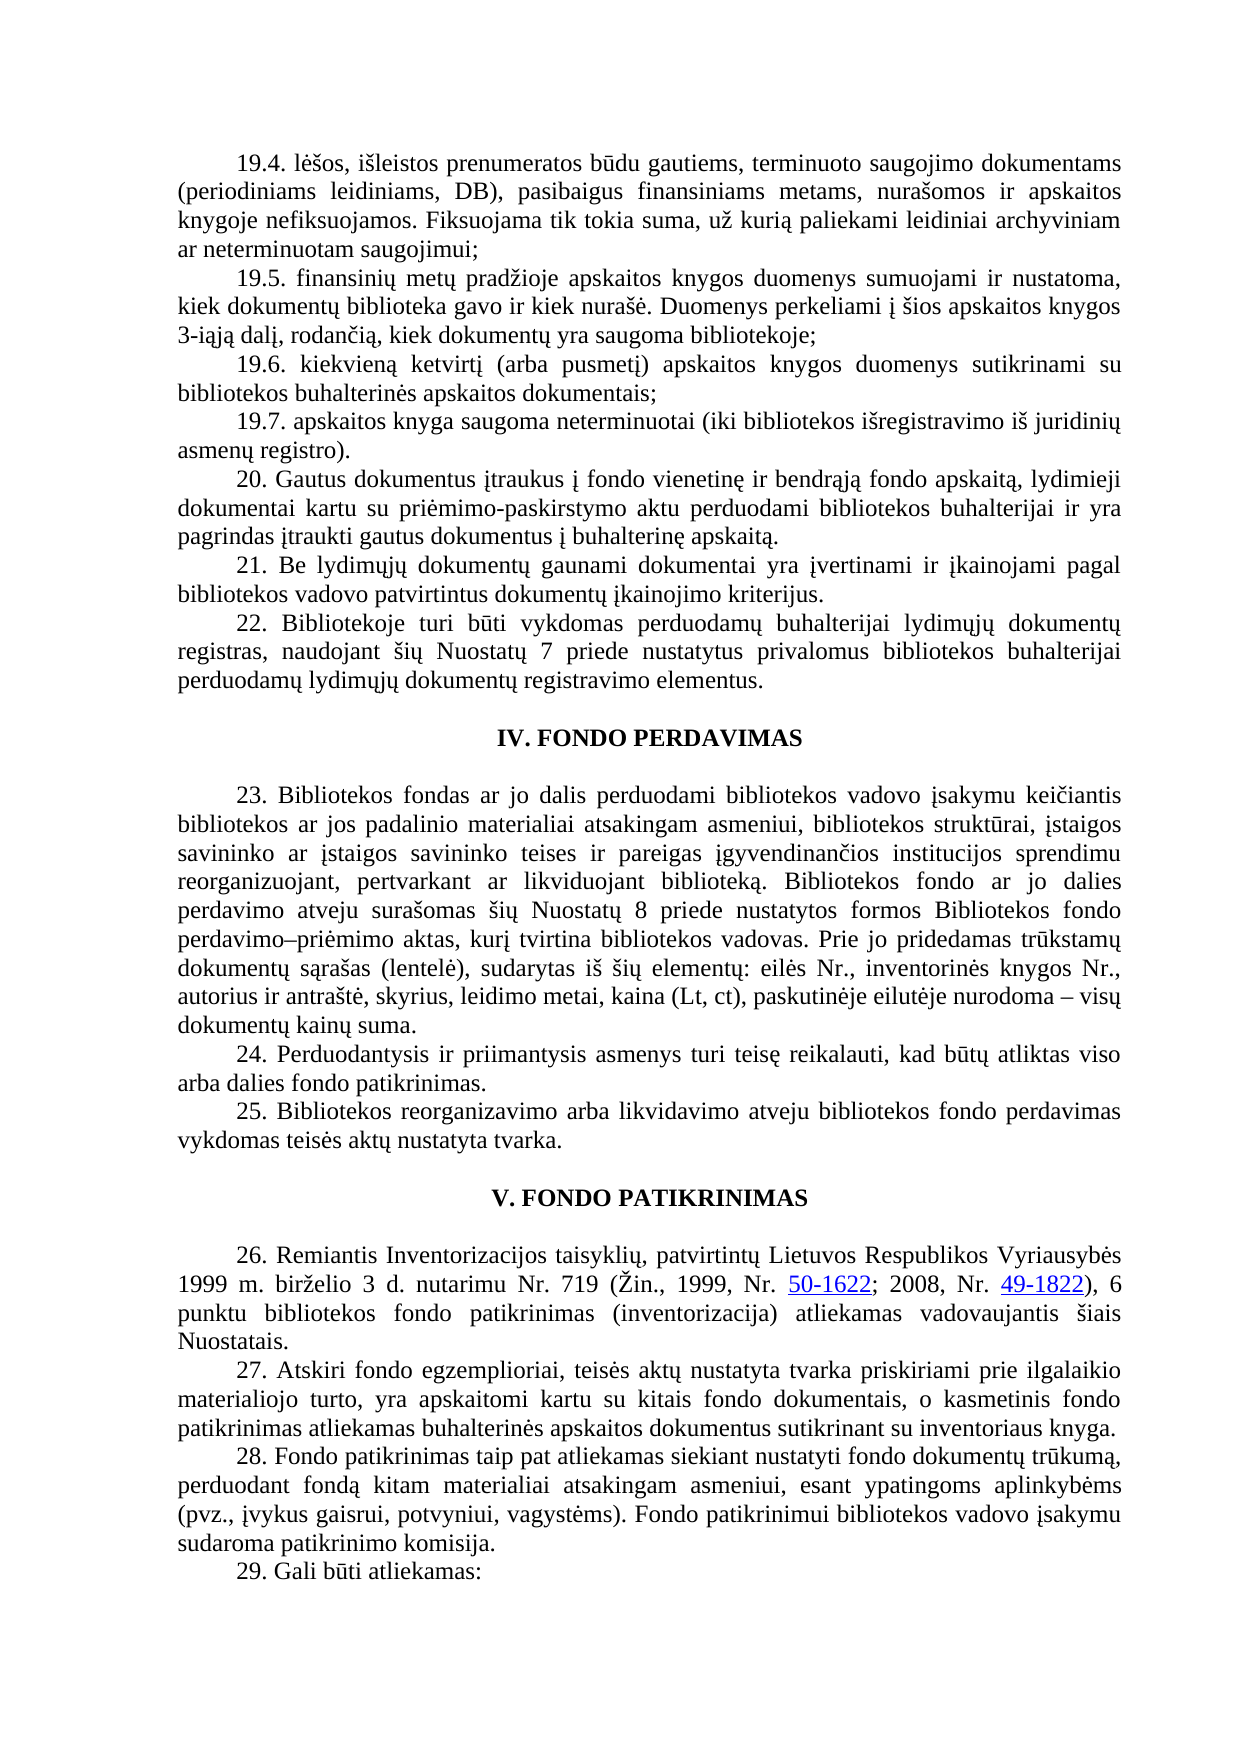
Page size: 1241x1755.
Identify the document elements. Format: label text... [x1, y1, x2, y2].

text IV. FONDO PERDAVIMAS [177, 723, 1122, 751]
text 19.7. apskaitos knyga saugoma neterminuotai (iki bibliotekos išregistravimo iš juridinių asmenų registro). [177, 406, 1122, 464]
text 23. Bibliotekos fondas ar jo dalis perduodami bibliotekos vadovo įsakymu keičiantis bibliotekos ar jos padalinio materialiai atsakingam asmeniui, bibliotekos struktūrai, įstaigos savininko ar įstaigos savininko teises ir pareigas įgyvendinančios institucijos sprendimu reorganizuojant, pertvarkant ar likviduojant biblioteką. Bibliotekos fondo ar jo dalies perdavimo atveju surašomas šių Nuostatų 8 priede nustatytos formos Bibliotekos fondo perdavimo–priėmimo aktas, kurį tvirtina bibliotekos vadovas. Prie jo pridedamas trūkstamų dokumentų sąrašas (lentelė), sudarytas iš šių elementų: eilės Nr., inventorinės knygos Nr., autorius ir antraštė, skyrius, leidimo metai, kaina (Lt, ct), paskutinėje eilutėje nurodoma – visų dokumentų kainų suma. [177, 780, 1122, 1039]
text 24. Perduodantysis ir priimantysis asmenys turi teisę reikalauti, kad būtų atliktas viso arba dalies fondo patikrinimas. [177, 1039, 1122, 1096]
text 29. Gali būti atliekamas: [177, 1556, 1122, 1585]
text 19.4. lėšos, išleistos prenumeratos būdu gautiems, terminuoto saugojimo dokumentams (periodiniams leidiniams, DB), pasibaigus finansiniams metams, nurašomos ir apskaitos knygoje nefiksuojamos. Fiksuojama tik tokia suma, už kurią paliekami leidiniai archyviniam ar neterminuotam saugojimui; [177, 148, 1122, 263]
text 26. Remiantis Inventorizacijos taisyklių, patvirtintų Lietuvos Respublikos Vyriausybės 1999 m. birželio 3 d. nutarimu Nr. 719 (Žin., 1999, Nr. 50-1622; 2008, Nr. 49-1822), 6 punktu bibliotekos fondo patikrinimas (inventorizacija) atliekamas vadovaujantis šiais Nuostatais. [177, 1240, 1122, 1355]
text 27. Atskiri fondo egzemplioriai, teisės aktų nustatyta tvarka priskiriami prie ilgalaikio materialiojo turto, yra apskaitomi kartu su kitais fondo dokumentais, o kasmetinis fondo patikrinimas atliekamas buhalterinės apskaitos dokumentus sutikrinant su inventoriaus knyga. [177, 1355, 1122, 1441]
text 25. Bibliotekos reorganizavimo arba likvidavimo atveju bibliotekos fondo perdavimas vykdomas teisės aktų nustatyta tvarka. [177, 1096, 1122, 1154]
text 22. Bibliotekoje turi būti vykdomas perduodamų buhalterijai lydimųjų dokumentų registras, naudojant šių Nuostatų 7 priede nustatytus privalomus bibliotekos buhalterijai perduodamų lydimųjų dokumentų registravimo elementus. [177, 608, 1122, 694]
text 28. Fondo patikrinimas taip pat atliekamas siekiant nustatyti fondo dokumentų trūkumą, perduodant fondą kitam materialiai atsakingam asmeniui, esant ypatingoms aplinkybėms (pvz., įvykus gaisrui, potvyniui, vagystėms). Fondo patikrinimui bibliotekos vadovo įsakymu sudaroma patikrinimo komisija. [177, 1441, 1122, 1556]
text 21. Be lydimųjų dokumentų gaunami dokumentai yra įvertinami ir įkainojami pagal bibliotekos vadovo patvirtintus dokumentų įkainojimo kriterijus. [177, 550, 1122, 608]
text 20. Gautus dokumentus įtraukus į fondo vienetinę ir bendrąją fondo apskaitą, lydimieji dokumentai kartu su priėmimo-paskirstymo aktu perduodami bibliotekos buhalterijai ir yra pagrindas įtraukti gautus dokumentus į buhalterinę apskaitą. [177, 464, 1122, 550]
text V. FONDO PATIKRINIMAS [177, 1183, 1122, 1211]
text 19.6. kiekvieną ketvirtį (arba pusmetį) apskaitos knygos duomenys sutikrinami su bibliotekos buhalterinės apskaitos dokumentais; [177, 349, 1122, 406]
text 19.5. finansinių metų pradžioje apskaitos knygos duomenys sumuojami ir nustatoma, kiek dokumentų biblioteka gavo ir kiek nurašė. Duomenys perkeliami į šios apskaitos knygos 3-iąją dalį, rodančią, kiek dokumentų yra saugoma bibliotekoje; [177, 263, 1122, 349]
